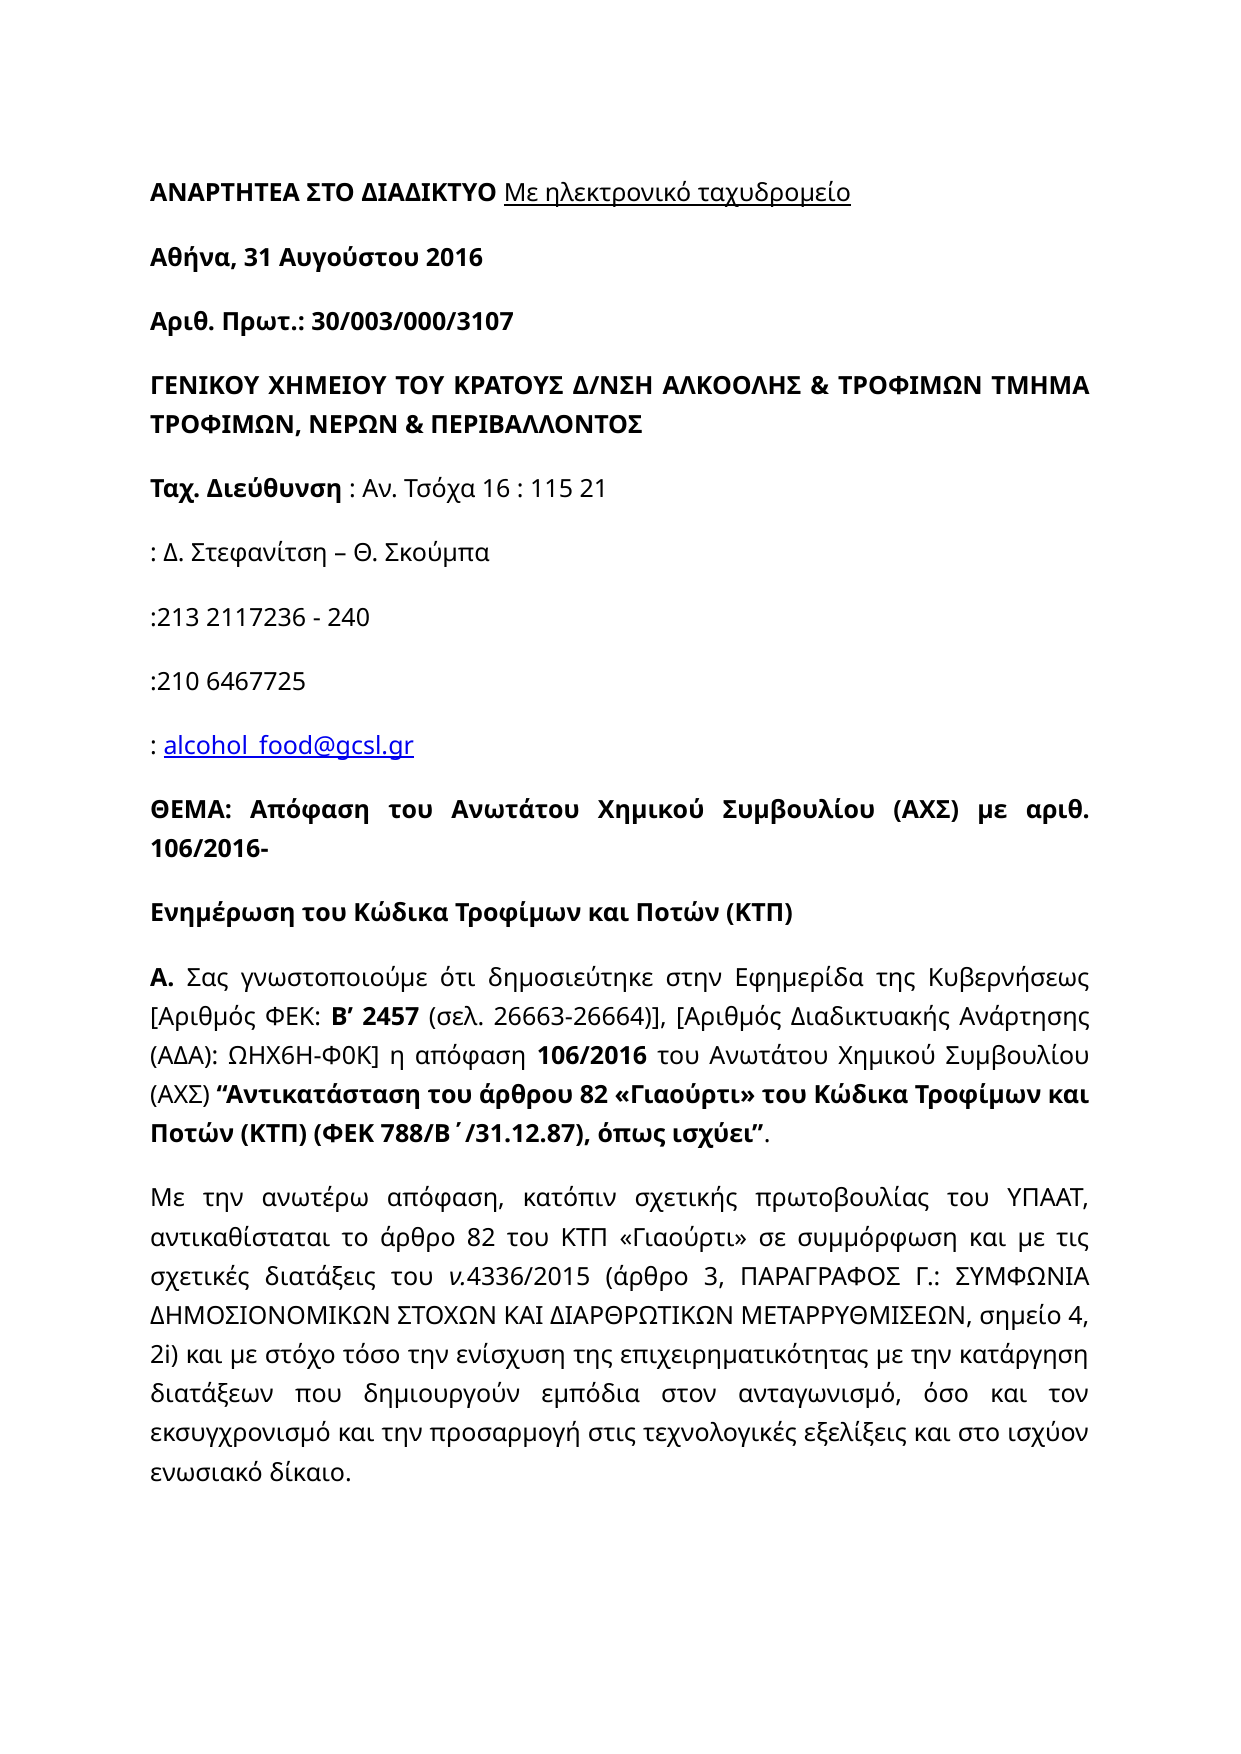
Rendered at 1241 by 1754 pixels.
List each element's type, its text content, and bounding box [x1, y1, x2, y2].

text Ενημέρωση του Κώδικα Τροφίμων και Ποτών (ΚΤΠ) [150, 895, 1090, 929]
text : alcohol_food@gcsl.gr [150, 727, 1090, 762]
text Με την ανωτέρω απόφαση, κατόπιν σχετικής πρωτοβουλίας του ΥΠΑΑΤ, αντικαθίσταται το άρθρο 82 του ΚΤΠ «Γιαούρτι» σε συμμόρφωση και με τις σχετικές διατάξεις του ν.4336/2015 (άρθρο 3, ΠΑΡΑΓΡΑΦΟΣ Γ.: ΣΥΜΦΩΝΙΑ ΔΗΜΟΣΙΟΝΟΜΙΚΩΝ ΣΤΟΧΩΝ ΚΑΙ ΔΙΑΡΘΡΩΤΙΚΩΝ ΜΕΤΑΡΡΥΘΜΙΣΕΩΝ, σημείο 4, 2i) και με στόχο τόσο την ενίσχυση της επιχειρηματικότητας με την κατάργηση διατάξεων που δημιουργούν εμπόδια στον ανταγωνισμό, όσο και τον εκσυγχρονισμό και την προσαρμογή στις τεχνολογικές εξελίξεις και στο ισχύον ενωσιακό δίκαιο. [150, 1180, 1090, 1488]
text ΑΝΑΡΤΗΤΕΑ ΣΤΟ ΔΙΑΔΙΚΤΥΟ Με ηλεκτρονικό ταχυδρομείο [150, 175, 1090, 209]
text Α. Σας γνωστοποιούμε ότι δημοσιεύτηκε στην Εφημερίδα της Κυβερνήσεως [Αριθμός ΦΕΚ: Β’ 2457 (σελ. 26663-26664)], [Αριθμός Διαδικτυακής Ανάρτησης (ΑΔΑ): ΩΗΧ6Η-Φ0Κ] η απόφαση 106/2016 του Ανωτάτου Χημικού Συμβουλίου (ΑΧΣ) “Αντικατάσταση του άρθρου 82 «Γιαούρτι» του Κώδικα Τροφίμων και Ποτών (ΚΤΠ) (ΦΕΚ 788/Β΄/31.12.87), όπως ισχύει”. [150, 959, 1090, 1150]
text :213 2117236 - 240 [150, 599, 1090, 633]
text Αριθ. Πρωτ.: 30/003/000/3107 [150, 303, 1090, 337]
text : Δ. Στεφανίτση – Θ. Σκούμπα [150, 535, 1090, 569]
text ΘΕΜΑ: Απόφαση του Ανωτάτου Χημικού Συμβουλίου (ΑΧΣ) με αριθ. 106/2016- [150, 792, 1090, 865]
text Αθήνα, 31 Αυγούστου 2016 [150, 239, 1090, 273]
text ΓΕΝΙΚΟΥ ΧΗΜΕΙΟΥ ΤΟΥ ΚΡΑΤΟΥΣ Δ/ΝΣΗ ΑΛΚΟΟΛΗΣ & ΤΡΟΦΙΜΩΝ ΤΜΗΜΑ ΤΡΟΦΙΜΩΝ, ΝΕΡΩΝ & ΠΕΡΙΒΑΛΛΟΝΤΟΣ [150, 367, 1090, 441]
text :210 6467725 [150, 663, 1090, 697]
text Ταχ. Διεύθυνση : Αν. Τσόχα 16 : 115 21 [150, 471, 1090, 505]
